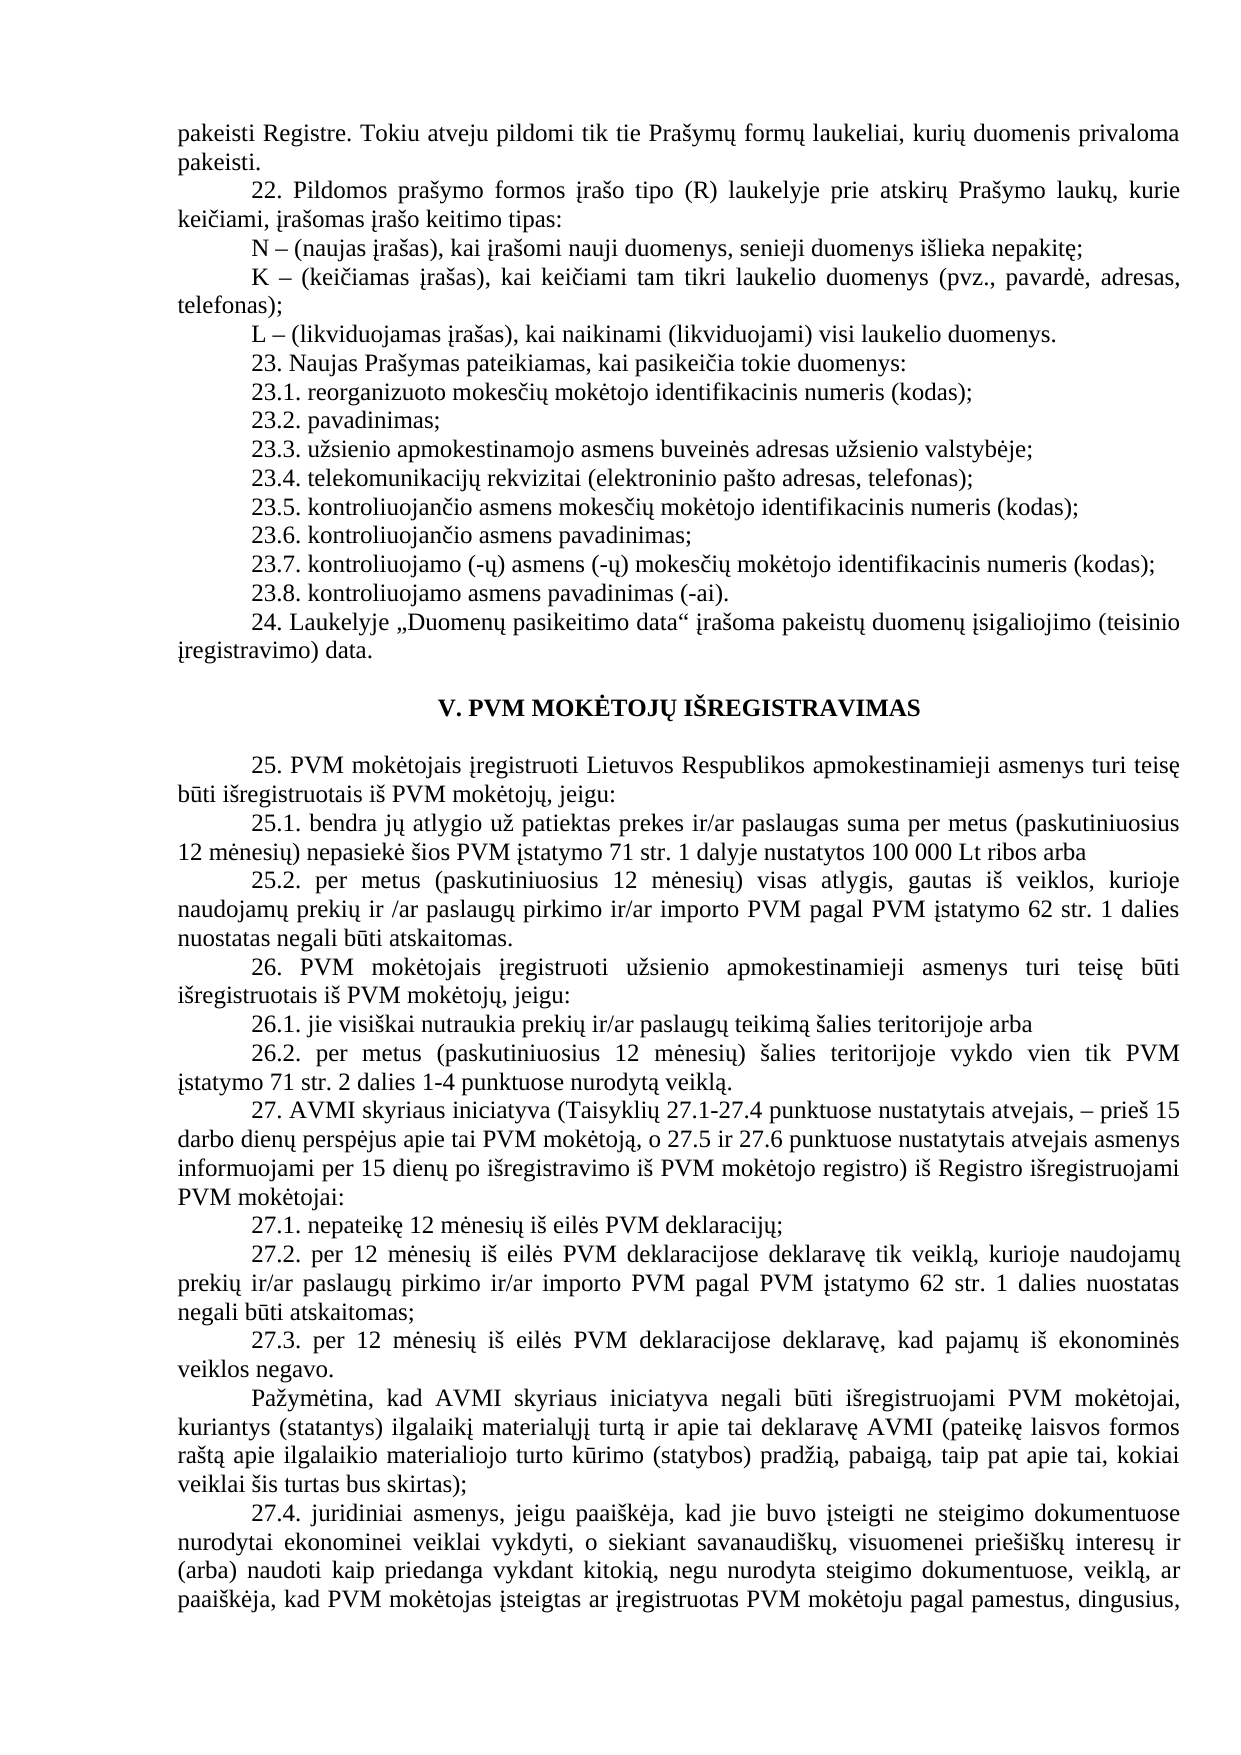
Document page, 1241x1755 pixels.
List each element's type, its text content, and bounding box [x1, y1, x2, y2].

text 23.2. pavadinimas; [177, 406, 1181, 434]
text 24. Laukelyje „Duomenų pasikeitimo data“ įrašoma pakeistų duomenų įsigaliojimo (teisinio įregistravimo) data. [177, 607, 1181, 664]
text 27.4. juridiniai asmenys, jeigu paaiškėja, kad jie buvo įsteigti ne steigimo dokumentuose nurodytai ekonominei veiklai vykdyti, o siekiant savanaudiškų, visuomenei priešiškų interesų ir (arba) naudoti kaip priedanga vykdant kitokią, negu nurodyta steigimo dokumentuose, veiklą, ar paaiškėja, kad PVM mokėtojas įsteigtas ar įregistruotas PVM mokėtoju pagal pamestus, dingusius, [177, 1498, 1181, 1613]
text 27. AVMI skyriaus iniciatyva (Taisyklių 27.1-27.4 punktuose nustatytais atvejais, – prieš 15 darbo dienų perspėjus apie tai PVM mokėtoją, o 27.5 ir 27.6 punktuose nustatytais atvejais asmenys informuojami per 15 dienų po išregistravimo iš PVM mokėtojo registro) iš Registro išregistruojami PVM mokėtojai: [177, 1096, 1181, 1211]
text 23.6. kontroliuojančio asmens pavadinimas; [177, 521, 1181, 549]
text L – (likviduojamas įrašas), kai naikinami (likviduojami) visi laukelio duomenys. [177, 319, 1181, 348]
text 23.3. užsienio apmokestinamojo asmens buveinės adresas užsienio valstybėje; [177, 434, 1181, 463]
text K – (keičiamas įrašas), kai keičiami tam tikri laukelio duomenys (pvz., pavardė, adresas, telefonas); [177, 262, 1181, 319]
text 23.8. kontroliuojamo asmens pavadinimas (-ai). [177, 578, 1181, 607]
text 27.1. nepateikę 12 mėnesių iš eilės PVM deklaracijų; [177, 1211, 1181, 1239]
text 26.1. jie visiškai nutraukia prekių ir/ar paslaugų teikimą šalies teritorijoje arba [177, 1009, 1181, 1038]
text 26.2. per metus (paskutiniuosius 12 mėnesių) šalies teritorijoje vykdo vien tik PVM įstatymo 71 str. 2 dalies 1-4 punktuose nurodytą veiklą. [177, 1038, 1181, 1096]
text 25.1. bendra jų atlygio už patiektas prekes ir/ar paslaugas suma per metus (paskutiniuosius 12 mėnesių) nepasiekė šios PVM įstatymo 71 str. 1 dalyje nustatytos 100 000 Lt ribos arba [177, 808, 1181, 866]
text 25.2. per metus (paskutiniuosius 12 mėnesių) visas atlygis, gautas iš veiklos, kurioje naudojamų prekių ir /ar paslaugų pirkimo ir/ar importo PVM pagal PVM įstatymo 62 str. 1 dalies nuostatas negali būti atskaitomas. [177, 866, 1181, 952]
text 25. PVM mokėtojais įregistruoti Lietuvos Respublikos apmokestinamieji asmenys turi teisę būti išregistruotais iš PVM mokėtojų, jeigu: [177, 751, 1181, 808]
text pakeisti Registre. Tokiu atveju pildomi tik tie Prašymų formų laukeliai, kurių duomenis privaloma pakeisti. [177, 118, 1181, 176]
text 26. PVM mokėtojais įregistruoti užsienio apmokestinamieji asmenys turi teisę būti išregistruotais iš PVM mokėtojų, jeigu: [177, 952, 1181, 1009]
text 23.7. kontroliuojamo (-ų) asmens (-ų) mokesčių mokėtojo identifikacinis numeris (kodas); [177, 549, 1181, 578]
text 27.3. per 12 mėnesių iš eilės PVM deklaracijose deklaravę, kad pajamų iš ekonominės veiklos negavo. [177, 1326, 1181, 1383]
text 27.2. per 12 mėnesių iš eilės PVM deklaracijose deklaravę tik veiklą, kurioje naudojamų prekių ir/ar paslaugų pirkimo ir/ar importo PVM pagal PVM įstatymo 62 str. 1 dalies nuostatas negali būti atskaitomas; [177, 1239, 1181, 1326]
text V. PVM MOKĖTOJŲ IŠREGISTRAVIMAS [177, 693, 1181, 722]
text N – (naujas įrašas), kai įrašomi nauji duomenys, senieji duomenys išlieka nepakitę; [177, 233, 1181, 262]
text 23.4. telekomunikacijų rekvizitai (elektroninio pašto adresas, telefonas); [177, 463, 1181, 492]
text Pažymėtina, kad AVMI skyriaus iniciatyva negali būti išregistruojami PVM mokėtojai, kuriantys (statantys) ilgalaikį materialųjį turtą ir apie tai deklaravę AVMI (pateikę laisvos formos raštą apie ilgalaikio materialiojo turto kūrimo (statybos) pradžią, pabaigą, taip pat apie tai, kokiai veiklai šis turtas bus skirtas); [177, 1383, 1181, 1498]
text 22. Pildomos prašymo formos įrašo tipo (R) laukelyje prie atskirų Prašymo laukų, kurie keičiami, įrašomas įrašo keitimo tipas: [177, 176, 1181, 233]
text 23.5. kontroliuojančio asmens mokesčių mokėtojo identifikacinis numeris (kodas); [177, 492, 1181, 521]
text 23. Naujas Prašymas pateikiamas, kai pasikeičia tokie duomenys: [177, 348, 1181, 377]
text 23.1. reorganizuoto mokesčių mokėtojo identifikacinis numeris (kodas); [177, 377, 1181, 406]
